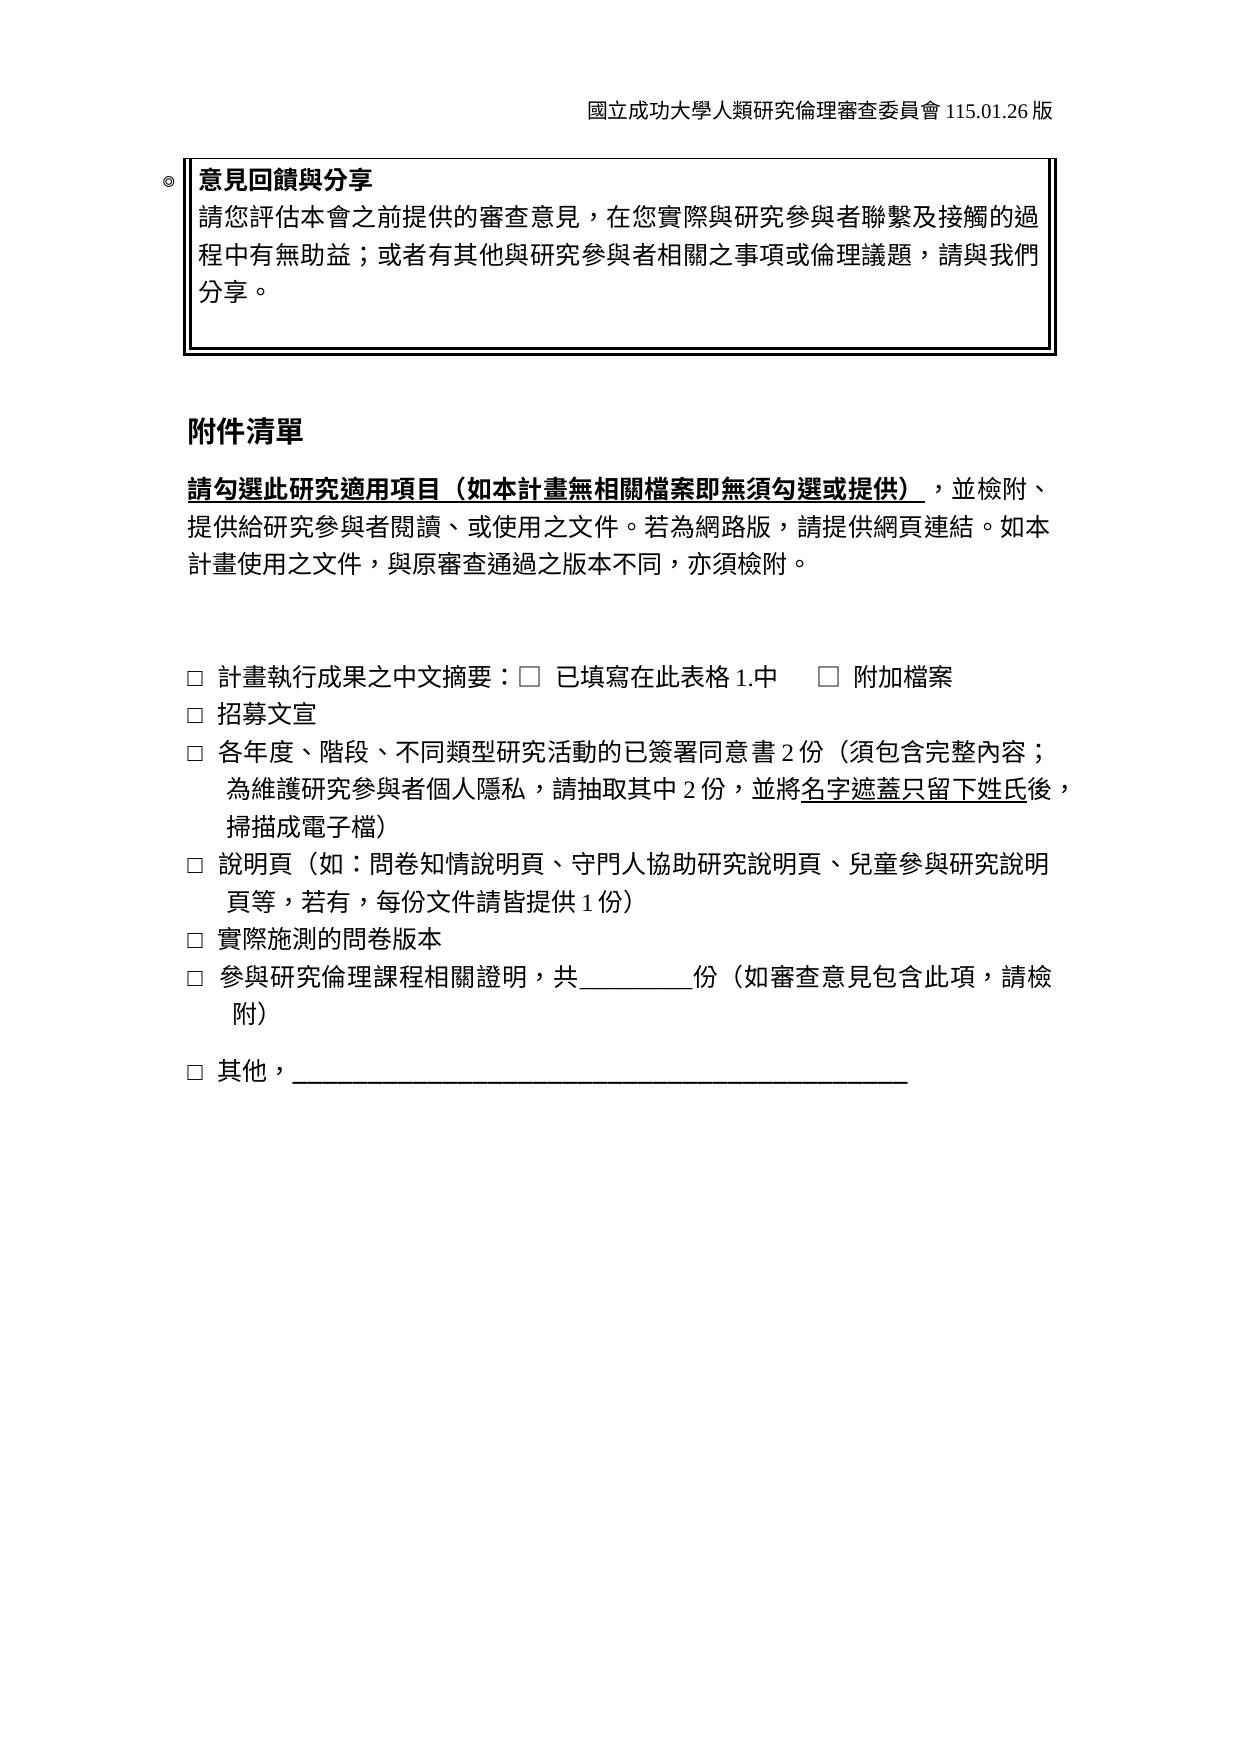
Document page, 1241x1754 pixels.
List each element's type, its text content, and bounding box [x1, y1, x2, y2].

text □ 招募文宣 [187, 694, 1053, 731]
text □ 各年度、階段、不同類型研究活動的已簽署同意書2份（須包含完整內容；為維護研究參與者個人隱私，請抽取其中2份，並將名字遮蓋只留下姓氏後，掃描成電子檔） [187, 731, 1053, 844]
text □ 其他，_________________________________________ [187, 1050, 1053, 1088]
text □ 計畫執行成果之中文摘要：□ 已填寫在此表格1.中 □ 附加檔案 [187, 656, 1053, 694]
text □ 實際施測的問卷版本 [187, 919, 1053, 956]
text □ 參與研究倫理課程相關證明，共_________份（如審查意見包含此項，請檢附） [187, 956, 1053, 1031]
text 請勾選此研究適用項目（如本計畫無相關檔案即無須勾選或提供），並檢附、提供給研究參與者閱讀、或使用之文件。若為網路版，請提供網頁連結。如本計畫使用之文件，與原審查通過之版本不同，亦須檢附。 [187, 469, 1053, 581]
text 附件清單 [187, 413, 1053, 450]
text □ 說明頁（如：問卷知情說明頁、守門人協助研究說明頁、兒童參與研究說明頁等，若有，每份文件請皆提供1份） [187, 844, 1053, 919]
table_cell 意見回饋與分享 請您評估本會之前提供的審查意見，在您實際與研究參與者聯繫及接觸的過程中有無助益；或者有其他與研究參與者相關之事項或倫理議題，請與我們分享。 [192, 159, 1048, 347]
